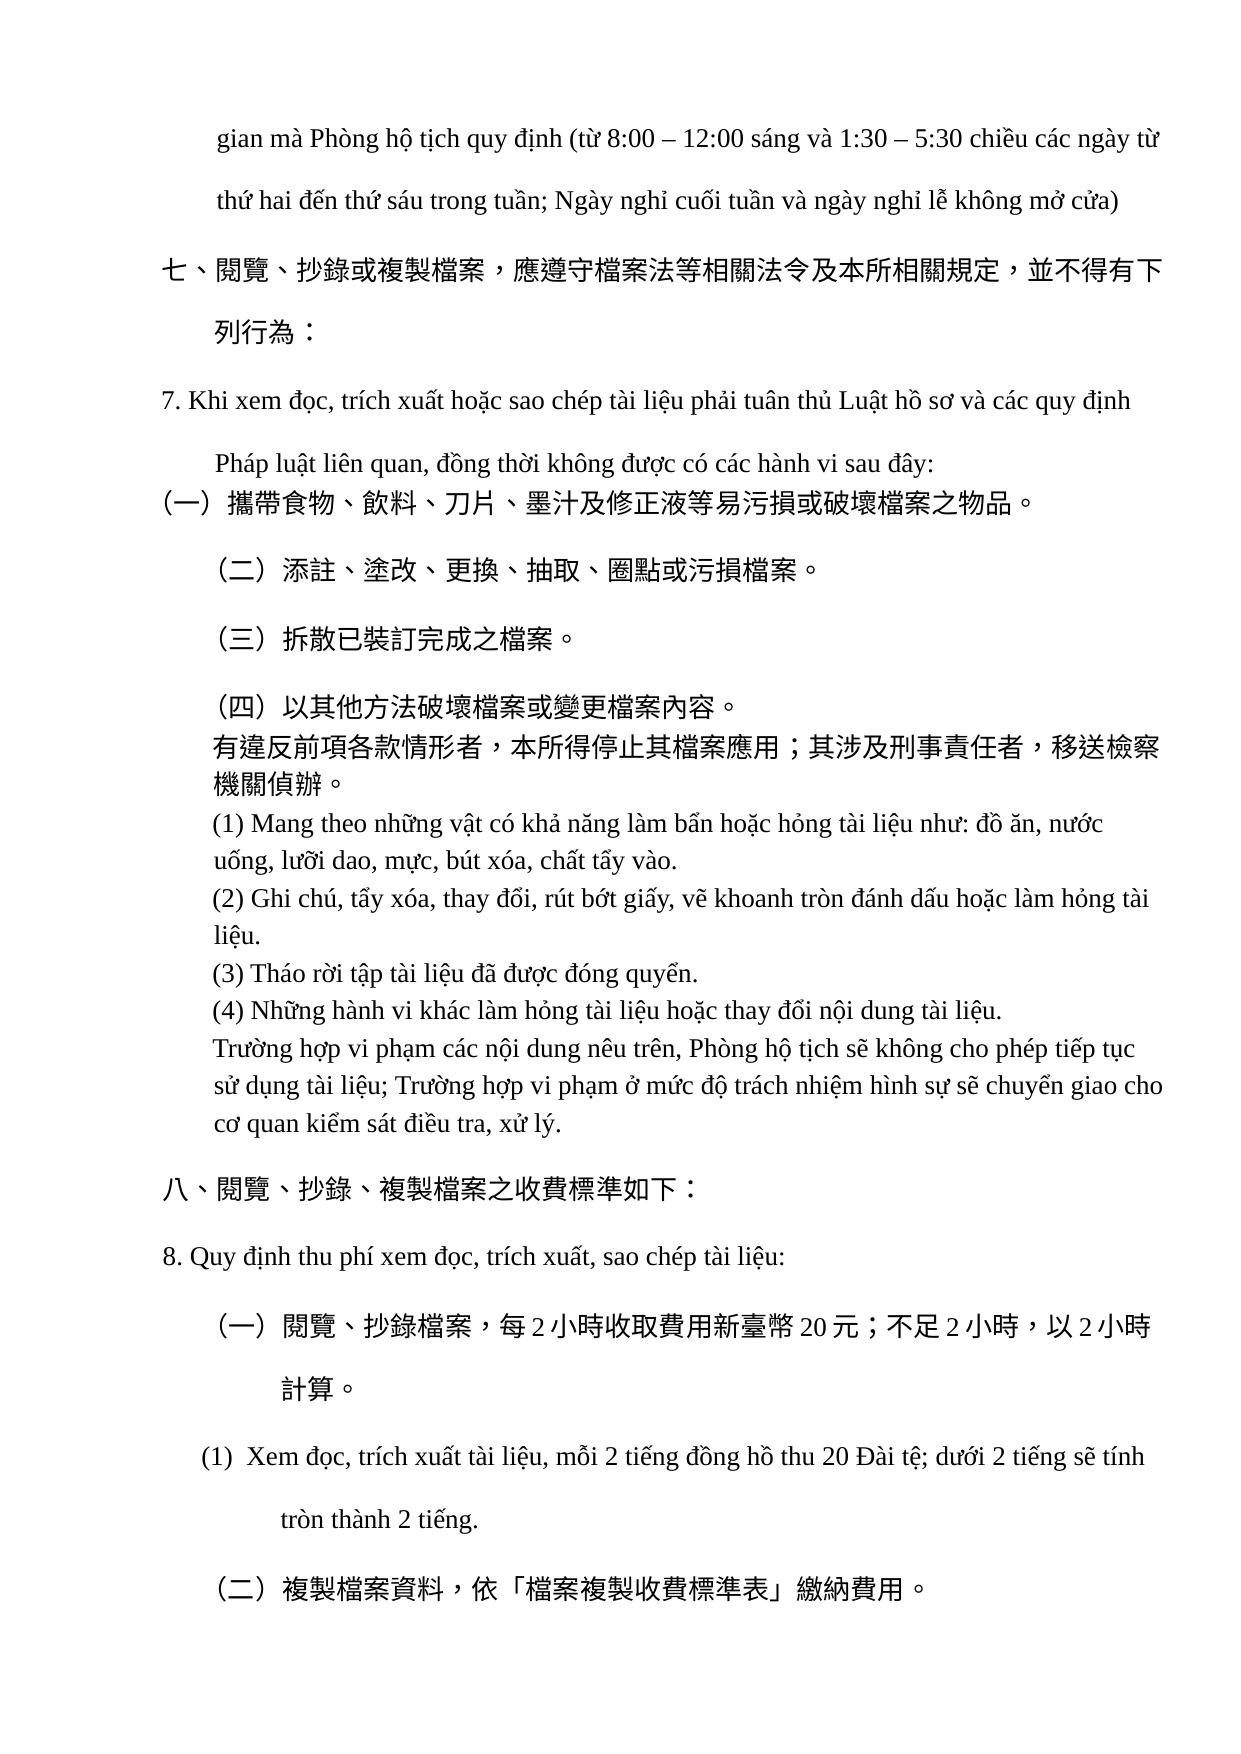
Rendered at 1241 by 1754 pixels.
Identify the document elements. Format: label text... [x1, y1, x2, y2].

text (2) Ghi chú, tẩy xóa, thay đổi, rút bớt giấy, vẽ khoanh tròn đánh dấu hoặc làm hỏng tài liệu. [212, 877, 1165, 952]
text Trường hợp vi phạm các nội dung nêu trên, Phòng hộ tịch sẽ không cho phép tiếp tục sử dụng tài liệu; Trường hợp vi phạm ở mức độ trách nhiệm hình sự sẽ chuyển giao cho cơ quan kiểm sát điều tra, xử lý. [212, 1027, 1165, 1139]
text (1) Mang theo những vật có khả năng làm bẩn hoặc hỏng tài liệu như: đồ ăn, nước uống, lưỡi dao, mực, bút xóa, chất tẩy vào. [212, 802, 1165, 877]
text 七、閱覽、抄錄或複製檔案，應遵守檔案法等相關法令及本所相關規定，並不得有下列行為： [161, 227, 1165, 352]
text 7. Khi xem đọc, trích xuất hoặc sao chép tài liệu phải tuân thủ Luật hồ sơ và các quy định Pháp luật liên quan, đồng thời không được có các hành vi sau đây: [161, 358, 1165, 483]
text (3) Tháo rời tập tài liệu đã được đóng quyển. [212, 952, 1165, 989]
text （一）閱覽、抄錄檔案，每2小時收取費用新臺幣20元；不足2小時，以2小時計算。 [201, 1283, 1165, 1408]
text gian mà Phòng hộ tịch quy định (từ 8:00 – 12:00 sáng và 1:30 – 5:30 chiều các ngày từ thứ hai đến thứ sáu trong tuần; Ngày nghỉ cuối tuần và ngày nghỉ lễ không mở cửa) [161, 96, 1165, 221]
text （三）拆散已裝訂完成之檔案。 [75, 596, 1165, 658]
text 八、閱覽、抄錄、複製檔案之收費標準如下： [75, 1146, 1165, 1208]
text （二）添註、塗改、更換、抽取、圈點或污損檔案。 [75, 527, 1165, 589]
text (4) Những hành vi khác làm hỏng tài liệu hoặc thay đổi nội dung tài liệu. [212, 989, 1165, 1027]
text （一）攜帶食物、飲料、刀片、墨汁及修正液等易污損或破壞檔案之物品。 [75, 483, 1165, 521]
text 有違反前項各款情形者，本所得停止其檔案應用；其涉及刑事責任者，移送檢察機關偵辦。 [212, 727, 1165, 802]
text （二）複製檔案資料，依「檔案複製收費標準表」繳納費用。 [75, 1546, 1165, 1608]
text 8. Quy định thu phí xem đọc, trích xuất, sao chép tài liệu: [75, 1214, 1165, 1277]
text （四）以其他方法破壞檔案或變更檔案內容。 [75, 664, 1165, 727]
text (1) Xem đọc, trích xuất tài liệu, mỗi 2 tiếng đồng hồ thu 20 Đài tệ; dưới 2 tiếng sẽ tính tròn thành 2 tiếng. [201, 1414, 1165, 1539]
